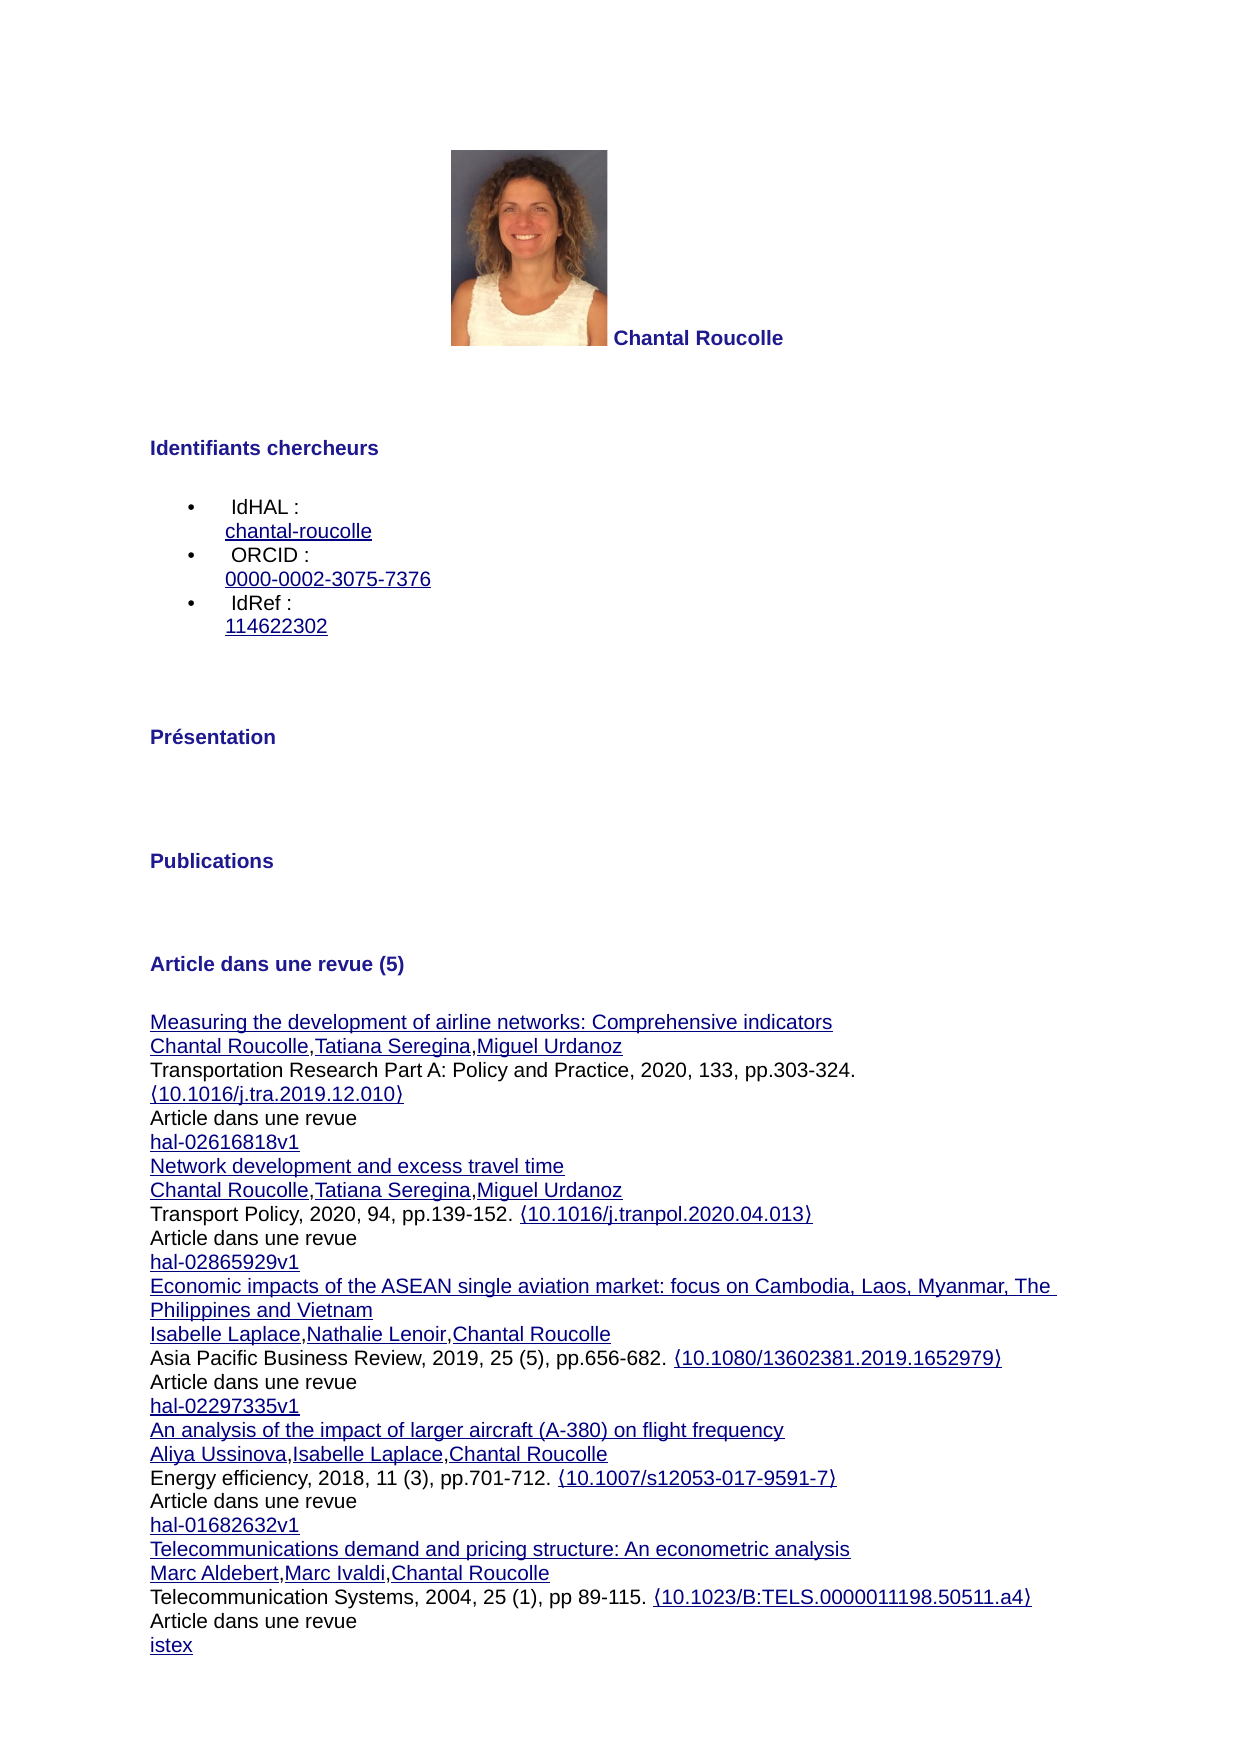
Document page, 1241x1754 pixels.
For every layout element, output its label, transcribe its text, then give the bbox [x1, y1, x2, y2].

table_cell Network development and excess travel time Chantal Roucolle,Tatiana Seregina,Miguel Urdanoz Transport Policy, 2020, 94, pp.139-152. ⟨10.1016/j.tranpol.2020.04.013⟩ Article dans une revue hal-02865929v1 [150, 1154, 1090, 1274]
subtitle Publications [150, 849, 1090, 873]
subtitle Article dans une revue (5) [150, 952, 1090, 976]
list 114622302 [187, 614, 1090, 638]
table_cell Economic impacts of the ASEAN single aviation market: focus on Cambodia, Laos, Myanmar, The Philippines and Vietnam Isabelle Laplace,Nathalie Lenoir,Chantal Roucolle Asia Pacific Business Review, 2019, 25 (5), pp.656-682. ⟨10.1080/13602381.2019.1652979⟩ Article dans une revue hal-02297335v1 [150, 1274, 1090, 1417]
list ORCID : [187, 542, 1090, 566]
table_cell Telecommunications demand and pricing structure: An econometric analysis Marc Aldebert,Marc Ivaldi,Chantal Roucolle Telecommunication Systems, 2004, 25 (1), pp 89-115. ⟨10.1023/B:TELS.0000011198.50511.a4⟩ Article dans une revue istex [150, 1537, 1090, 1657]
table_header Measuring the development of airline networks: Comprehensive indicators Chantal Roucolle,Tatiana Seregina,Miguel Urdanoz Transportation Research Part A: Policy and Practice, 2020, 133, pp.303-324. ⟨10.1016/j.tra.2019.12.010⟩ Article dans une revue hal-02616818v1 [150, 1010, 1090, 1154]
subtitle Chantal Roucolle [150, 150, 1090, 350]
subtitle Présentation [150, 725, 1090, 749]
list 0000-0002-3075-7376 [187, 566, 1090, 590]
list IdRef : [187, 590, 1090, 614]
list chantal-roucolle [187, 518, 1090, 542]
picture [451, 150, 608, 346]
subtitle Identifiants chercheurs [150, 436, 1090, 460]
table_cell An analysis of the impact of larger aircraft (A-380) on flight frequency Aliya Ussinova,Isabelle Laplace,Chantal Roucolle Energy efficiency, 2018, 11 (3), pp.701-712. ⟨10.1007/s12053-017-9591-7⟩ Article dans une revue hal-01682632v1 [150, 1418, 1090, 1537]
list IdHAL : [187, 494, 1090, 518]
